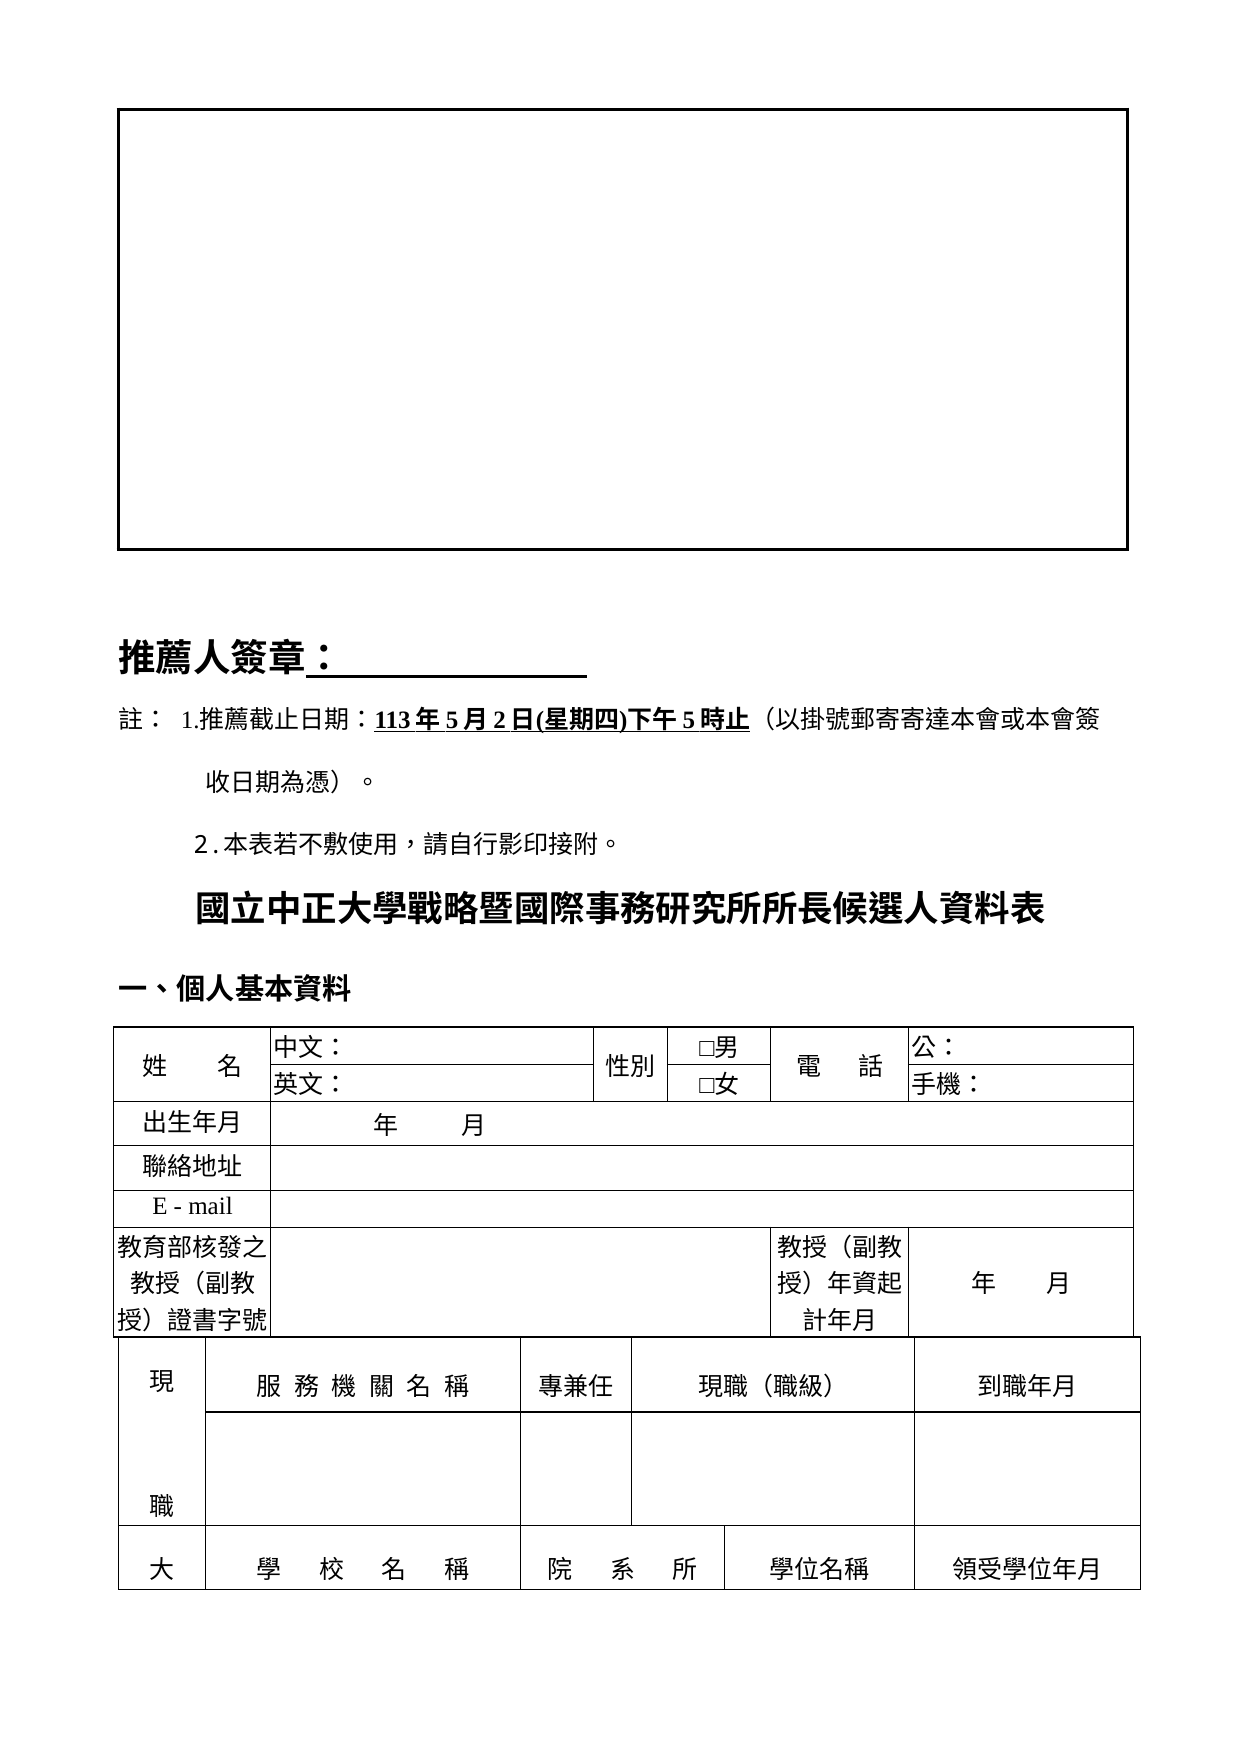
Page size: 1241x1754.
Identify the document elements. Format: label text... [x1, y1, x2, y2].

table_cell [521, 1413, 631, 1525]
table_cell 教授（副教授）年資起計年月 [771, 1228, 908, 1336]
table_cell 到職年月 [915, 1338, 1140, 1411]
table_cell [206, 1413, 520, 1525]
text 註： 1.推薦截止日期：113年5月2日(星期四)下午5時止（以掛號郵寄寄達本會或本會簽收日期為憑）。 [118, 676, 1122, 801]
table_cell [1134, 1101, 1140, 1145]
table_cell [114, 1525, 118, 1588]
text 推薦人簽章： [118, 614, 1122, 676]
text 2.本表若不敷使用，請自行影印接附。 [118, 801, 1122, 864]
table_cell [1134, 1064, 1140, 1101]
text 一、個人基本資料 [118, 945, 1122, 1008]
text 國立中正大學戰略暨國際事務研究所所長候選人資料表 [118, 864, 1122, 926]
table_cell [1134, 1190, 1140, 1227]
table_cell E - mail [114, 1191, 270, 1227]
table_header □男 [668, 1028, 770, 1064]
table_cell 服 務 機 關 名 稱 [206, 1338, 520, 1411]
table_header 電 話 [771, 1028, 908, 1101]
table_cell 專兼任 [521, 1338, 631, 1411]
table_header 中文： [271, 1028, 593, 1064]
table_cell [271, 1191, 1133, 1227]
table_cell [114, 1338, 118, 1411]
table_cell 學 校 名 稱 [206, 1526, 520, 1588]
table_cell [271, 1146, 1133, 1190]
table_cell 現 職 [119, 1338, 205, 1525]
table_cell 領受學位年月 [915, 1526, 1140, 1588]
table_cell [632, 1413, 914, 1525]
table_cell 手機： [909, 1065, 1133, 1101]
table_cell [915, 1413, 1140, 1525]
table_header 姓 名 [114, 1028, 270, 1101]
table_cell 聯絡地址 [114, 1146, 270, 1190]
table_header 性別 [594, 1028, 667, 1101]
table_header [1134, 1026, 1140, 1064]
table_header 公： [909, 1028, 1133, 1064]
table_cell □女 [668, 1065, 770, 1101]
table_cell [271, 1228, 770, 1336]
table_cell [114, 1411, 118, 1525]
table_cell 教育部核發之 教授（副教授）證書字號 [114, 1228, 270, 1336]
table_cell 現職（職級） [632, 1338, 914, 1411]
table_cell 大 [119, 1526, 205, 1588]
table_cell 院 系 所 [521, 1526, 724, 1588]
table_cell 英文： [271, 1065, 593, 1101]
table_cell 出生年月 [114, 1102, 270, 1145]
table_cell 年 月 [909, 1228, 1133, 1336]
table_cell 年 月 [271, 1102, 1133, 1145]
table_cell [1134, 1145, 1140, 1190]
table_cell 學位名稱 [725, 1526, 914, 1588]
table_cell [1134, 1227, 1140, 1336]
table_header [120, 111, 1126, 548]
